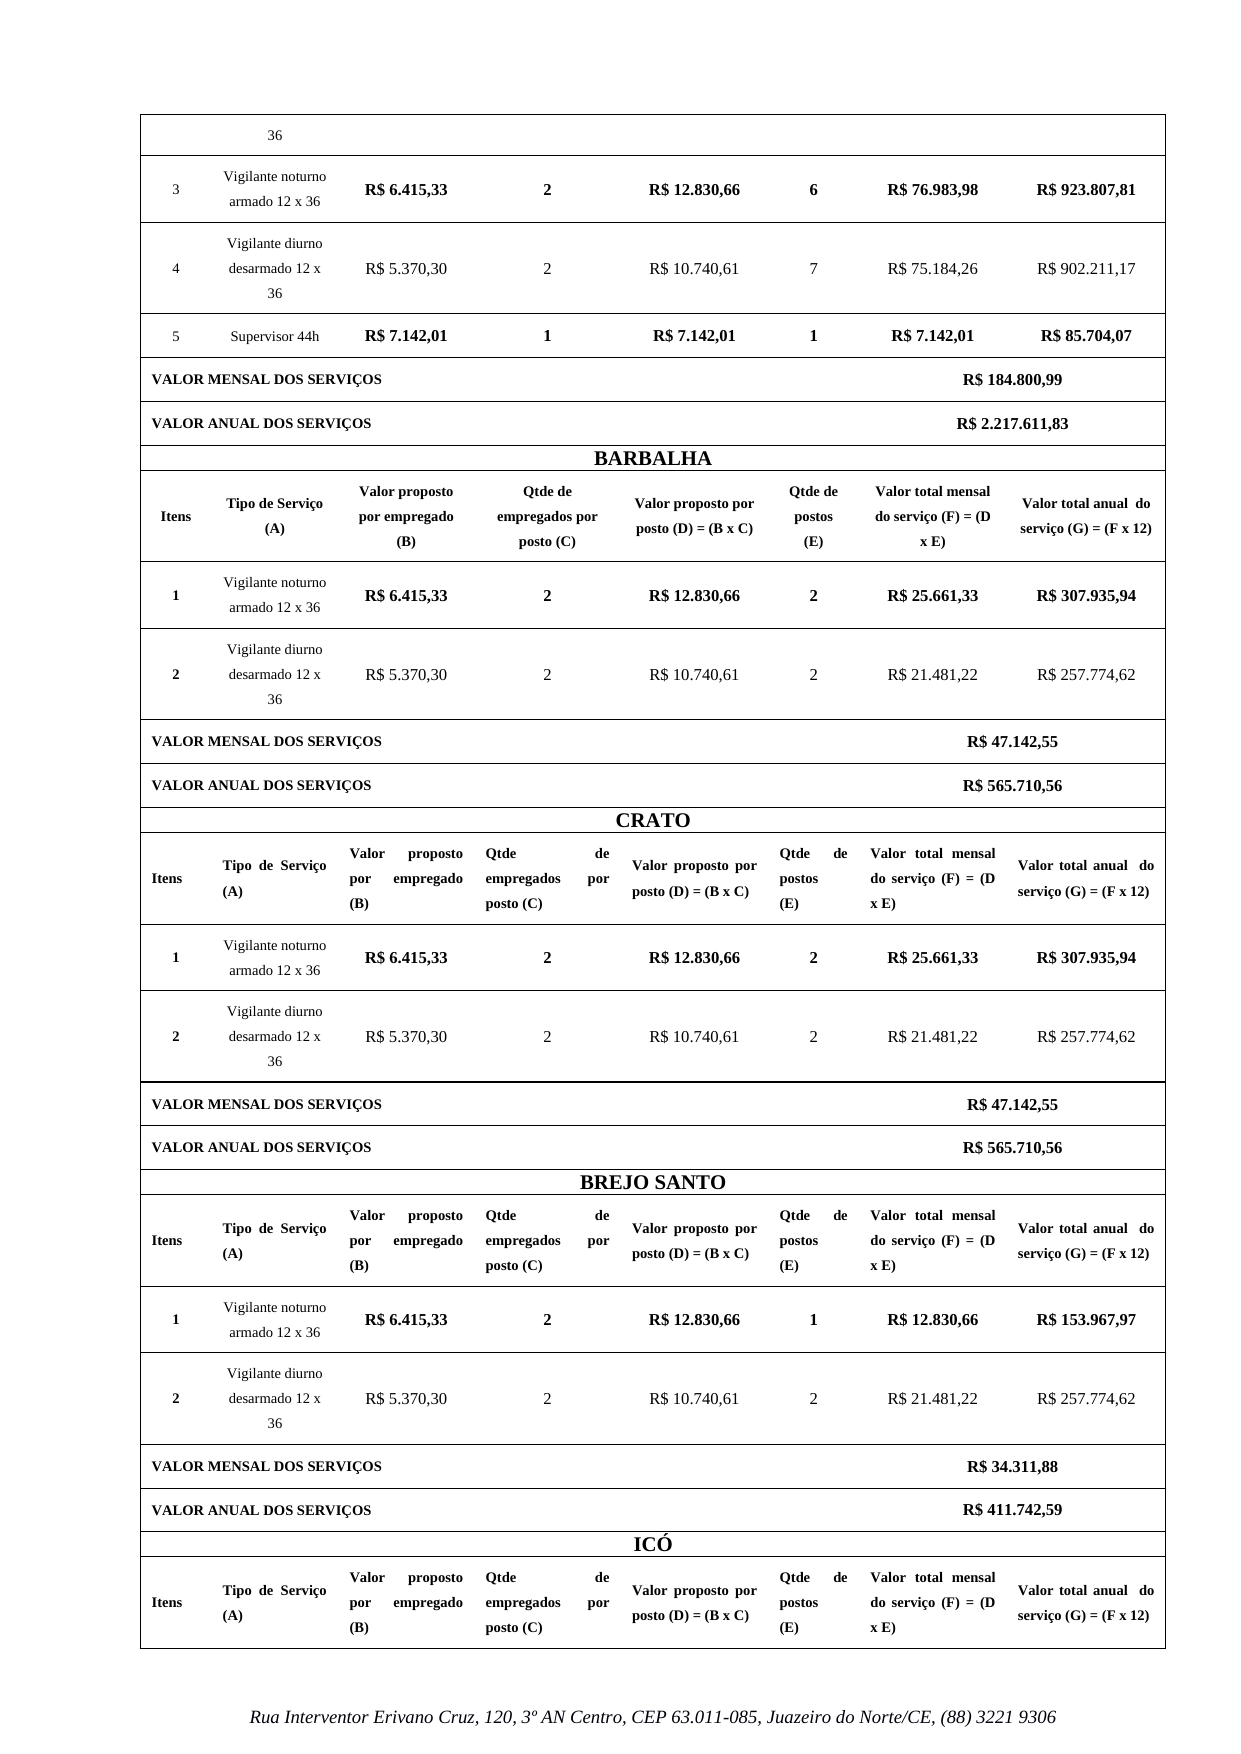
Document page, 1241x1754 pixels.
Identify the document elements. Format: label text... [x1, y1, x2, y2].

table_cell R$ 12.830,66 [621, 1287, 768, 1352]
table_cell R$ 6.415,33 [338, 925, 474, 990]
table_cell Supervisor 44h [211, 314, 338, 357]
table_cell R$ 257.774,62 [1006, 629, 1165, 719]
table_cell Qtde de empregados por posto (C) [474, 1195, 621, 1286]
table_cell 2 [141, 629, 211, 719]
table_cell VALOR MENSAL DOS SERVIÇOS [141, 720, 859, 763]
table_cell BREJO SANTO [141, 1170, 1165, 1194]
table_cell R$ 10.740,61 [621, 1353, 768, 1444]
table_cell R$ 7.142,01 [338, 314, 474, 357]
table_cell 2 [474, 1287, 621, 1352]
table_cell 2 [474, 156, 621, 222]
table_cell Valor proposto por posto (D) = (B x C) [621, 1195, 768, 1286]
table_cell Valor proposto por posto (D) = (B x C) [621, 833, 768, 923]
table_cell Tipo de Serviço (A) [211, 1195, 338, 1286]
table_cell 5 [141, 314, 211, 357]
table_cell R$ 5.370,30 [338, 1353, 474, 1444]
table_cell [1006, 115, 1165, 155]
table_cell Vigilante diurno desarmado 12 x 36 [211, 1353, 338, 1444]
table_cell Valor proposto por empregado (B) [338, 471, 474, 561]
table_cell R$ 34.311,88 [859, 1445, 1165, 1487]
table_cell VALOR MENSAL DOS SERVIÇOS [141, 1083, 859, 1125]
table_cell [141, 115, 211, 155]
table_cell Valor proposto por empregado (B) [338, 1195, 474, 1286]
table_cell [474, 115, 621, 155]
table_cell 2 [474, 925, 621, 990]
table_cell Itens [141, 833, 211, 923]
table_cell Qtde de empregados por posto (C) [474, 1557, 621, 1648]
table_cell 2 [474, 562, 621, 628]
table_cell Vigilante noturno armado 12 x 36 [211, 562, 338, 628]
table_cell VALOR ANUAL DOS SERVIÇOS [141, 1126, 859, 1169]
table_cell VALOR MENSAL DOS SERVIÇOS [141, 1445, 859, 1487]
table_cell R$ 25.661,33 [859, 562, 1006, 628]
table_cell R$ 902.211,17 [1006, 223, 1165, 313]
table_cell Qtde de empregados por posto (C) [474, 471, 621, 561]
table_cell R$ 21.481,22 [859, 1353, 1006, 1444]
table_cell R$ 6.415,33 [338, 562, 474, 628]
table_cell R$ 10.740,61 [621, 629, 768, 719]
table_cell 2 [768, 925, 859, 990]
table_cell Valor total anual do serviço (G) = (F x 12) [1006, 471, 1165, 561]
table_cell R$ 923.807,81 [1006, 156, 1165, 222]
table_cell R$ 6.415,33 [338, 156, 474, 222]
table_cell Valor proposto por posto (D) = (B x C) [621, 471, 768, 561]
table_cell 36 [211, 115, 338, 155]
table_cell VALOR MENSAL DOS SERVIÇOS [141, 358, 859, 401]
table_cell 1 [141, 925, 211, 990]
table_cell 2 [474, 991, 621, 1081]
table_cell Qtde de postos (E) [768, 1557, 859, 1648]
table_cell 1 [141, 562, 211, 628]
table_cell Tipo de Serviço (A) [211, 1557, 338, 1648]
table_cell CRATO [141, 808, 1165, 832]
table_cell R$ 76.983,98 [859, 156, 1006, 222]
table_cell 1 [474, 314, 621, 357]
table_cell R$ 85.704,07 [1006, 314, 1165, 357]
table_cell R$ 565.710,56 [859, 764, 1165, 807]
table_cell Qtde de postos (E) [768, 471, 859, 561]
table_cell 6 [768, 156, 859, 222]
table_cell R$ 12.830,66 [621, 562, 768, 628]
table_cell Vigilante diurno desarmado 12 x 36 [211, 223, 338, 313]
table_cell [859, 115, 1006, 155]
table_cell 1 [768, 1287, 859, 1352]
table_cell 2 [474, 223, 621, 313]
table_cell 2 [474, 1353, 621, 1444]
table_cell Valor total mensal do serviço (F) = (D x E) [859, 1557, 1006, 1648]
table_cell Itens [141, 1557, 211, 1648]
table_cell 4 [141, 223, 211, 313]
table_cell Valor total mensal do serviço (F) = (D x E) [859, 833, 1006, 923]
table_cell R$ 25.661,33 [859, 925, 1006, 990]
table_cell R$ 21.481,22 [859, 991, 1006, 1081]
table_cell R$ 47.142,55 [859, 720, 1165, 763]
table_cell Vigilante noturno armado 12 x 36 [211, 925, 338, 990]
table_cell Itens [141, 1195, 211, 1286]
table_cell R$ 411.742,59 [859, 1489, 1165, 1531]
table_cell 2 [474, 629, 621, 719]
table_cell R$ 7.142,01 [859, 314, 1006, 357]
table_cell Vigilante diurno desarmado 12 x 36 [211, 629, 338, 719]
table_cell 3 [141, 156, 211, 222]
table_cell R$ 307.935,94 [1006, 562, 1165, 628]
table_cell Vigilante diurno desarmado 12 x 36 [211, 991, 338, 1081]
table_cell Valor total anual do serviço (G) = (F x 12) [1006, 833, 1165, 923]
table_cell 2 [768, 629, 859, 719]
table_cell VALOR ANUAL DOS SERVIÇOS [141, 402, 859, 444]
table_cell VALOR ANUAL DOS SERVIÇOS [141, 764, 859, 807]
table_cell Valor total mensal do serviço (F) = (D x E) [859, 1195, 1006, 1286]
table_cell R$ 5.370,30 [338, 991, 474, 1081]
table_cell R$ 5.370,30 [338, 223, 474, 313]
table_cell BARBALHA [141, 446, 1165, 470]
table_cell Valor total anual do serviço (G) = (F x 12) [1006, 1195, 1165, 1286]
table_cell R$ 5.370,30 [338, 629, 474, 719]
table_cell R$ 6.415,33 [338, 1287, 474, 1352]
table_cell Tipo de Serviço (A) [211, 471, 338, 561]
table_cell R$ 12.830,66 [859, 1287, 1006, 1352]
table_cell Valor total mensal do serviço (F) = (D x E) [859, 471, 1006, 561]
table_cell R$ 565.710,56 [859, 1126, 1165, 1169]
table_cell Qtde de postos (E) [768, 1195, 859, 1286]
table_cell Valor proposto por empregado (B) [338, 833, 474, 923]
table_cell 2 [141, 991, 211, 1081]
table_cell Vigilante noturno armado 12 x 36 [211, 1287, 338, 1352]
table_cell Qtde de empregados por posto (C) [474, 833, 621, 923]
table_cell R$ 10.740,61 [621, 991, 768, 1081]
table_cell 2 [768, 1353, 859, 1444]
table_cell 1 [768, 314, 859, 357]
table_cell R$ 153.967,97 [1006, 1287, 1165, 1352]
table_cell [338, 115, 474, 155]
table_cell R$ 7.142,01 [621, 314, 768, 357]
table_cell R$ 257.774,62 [1006, 1353, 1165, 1444]
table_cell R$ 2.217.611,83 [859, 402, 1165, 444]
table_cell 7 [768, 223, 859, 313]
table_cell 2 [141, 1353, 211, 1444]
table_cell R$ 257.774,62 [1006, 991, 1165, 1081]
table_cell R$ 75.184,26 [859, 223, 1006, 313]
table_cell ICÓ [141, 1532, 1165, 1556]
table_cell [768, 115, 859, 155]
table_cell 2 [768, 562, 859, 628]
table_cell 1 [141, 1287, 211, 1352]
table_cell Tipo de Serviço (A) [211, 833, 338, 923]
table_cell [621, 115, 768, 155]
table_cell Valor total anual do serviço (G) = (F x 12) [1006, 1557, 1165, 1648]
table_cell R$ 12.830,66 [621, 925, 768, 990]
table_cell R$ 21.481,22 [859, 629, 1006, 719]
table_cell Vigilante noturno armado 12 x 36 [211, 156, 338, 222]
table_cell 2 [768, 991, 859, 1081]
table_cell R$ 47.142,55 [859, 1083, 1165, 1125]
table_cell R$ 307.935,94 [1006, 925, 1165, 990]
table_cell Valor proposto por empregado (B) [338, 1557, 474, 1648]
table_cell R$ 10.740,61 [621, 223, 768, 313]
table_cell VALOR ANUAL DOS SERVIÇOS [141, 1489, 859, 1531]
table_cell Itens [141, 471, 211, 561]
table_cell Qtde de postos (E) [768, 833, 859, 923]
table_cell Valor proposto por posto (D) = (B x C) [621, 1557, 768, 1648]
table_cell R$ 184.800,99 [859, 358, 1165, 401]
table_cell R$ 12.830,66 [621, 156, 768, 222]
